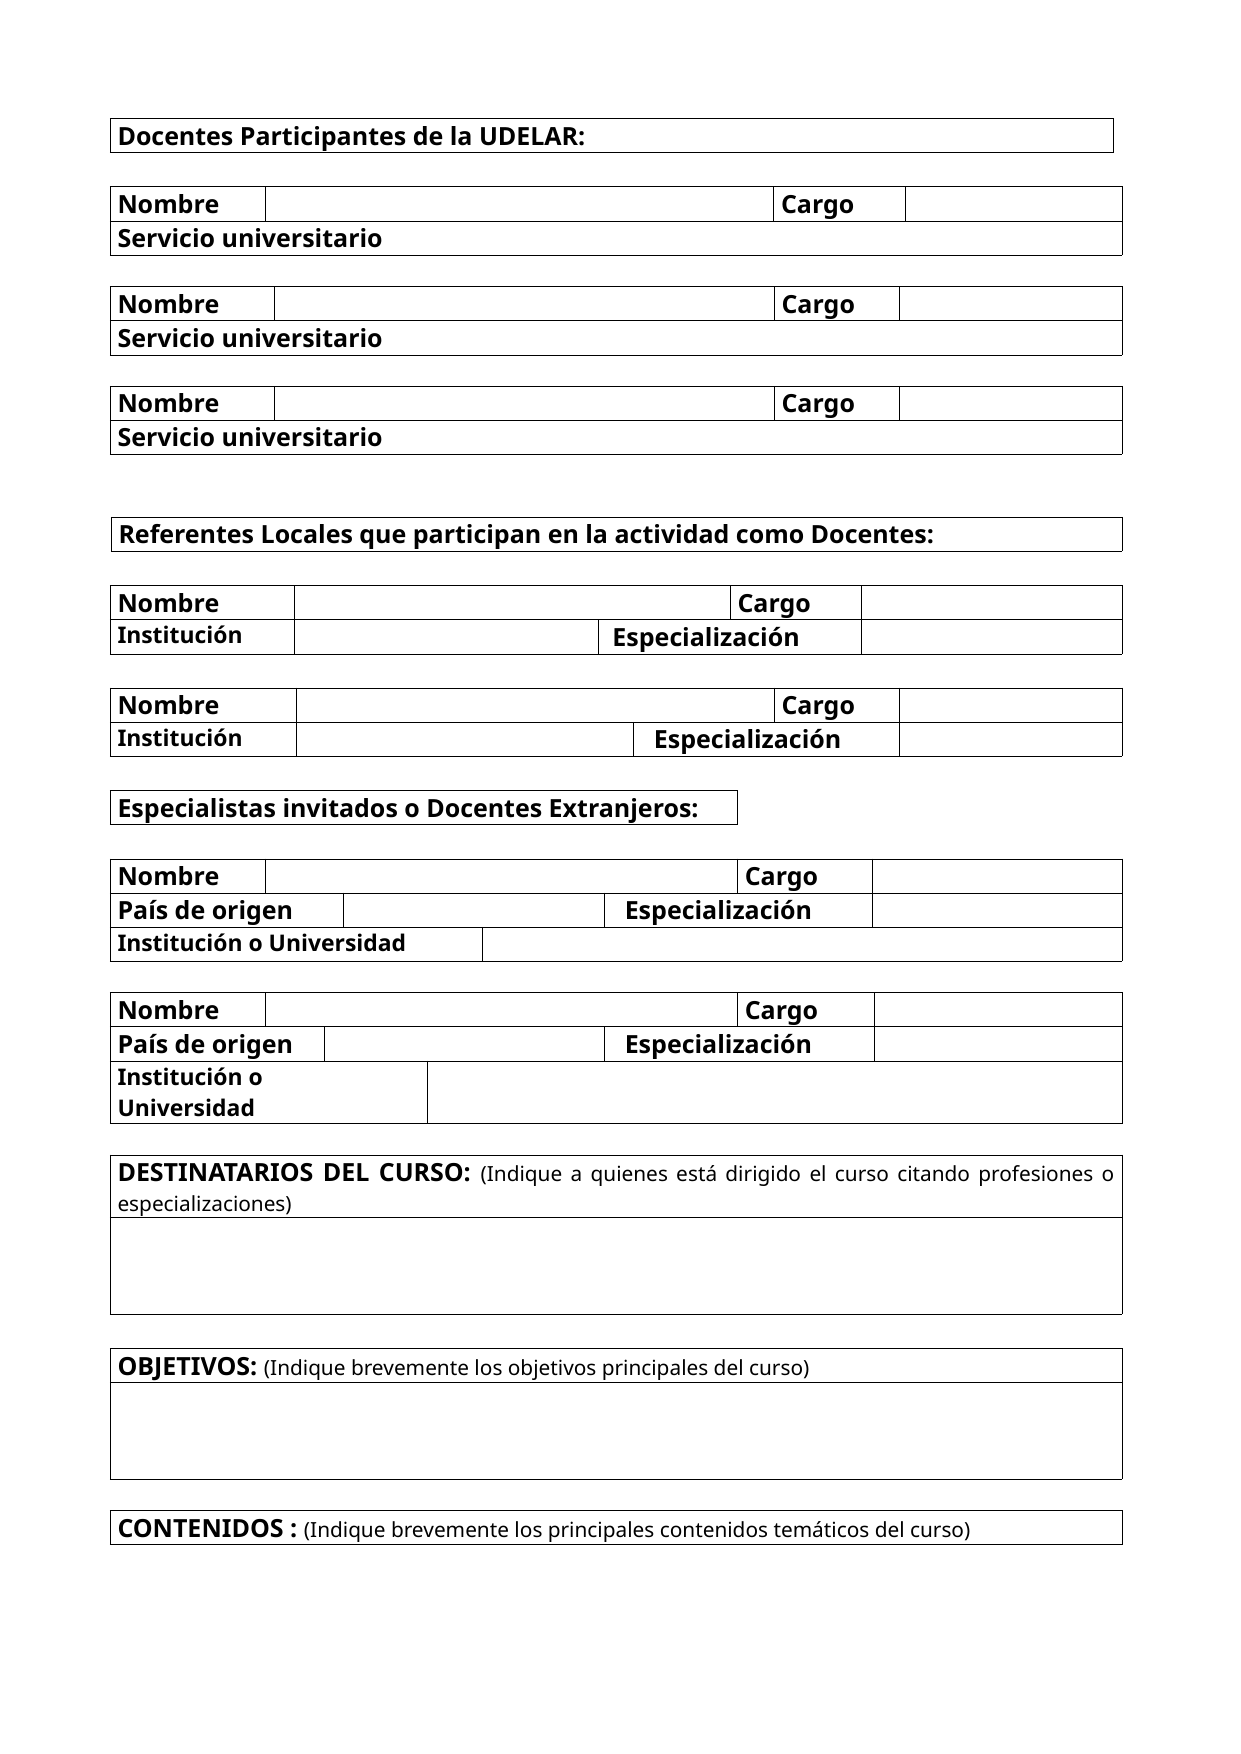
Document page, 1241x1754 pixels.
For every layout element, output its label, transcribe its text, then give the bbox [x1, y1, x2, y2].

table_header [1123, 186, 1144, 221]
table_header [295, 586, 730, 619]
table_cell Especialización [599, 620, 861, 653]
table_cell Servicio universitario [111, 321, 435, 354]
table_header Nombre [111, 993, 265, 1026]
table_header Cargo [774, 187, 905, 221]
table_cell Institución o Universidad [111, 1062, 427, 1123]
table_cell [1130, 1026, 1154, 1061]
table_header [275, 387, 774, 420]
table_cell [862, 620, 1122, 653]
table_cell [435, 421, 774, 454]
table_cell [440, 222, 773, 255]
table_cell [905, 222, 1122, 255]
table_cell [1123, 927, 1154, 961]
table_header [900, 387, 1122, 420]
table_header Cargo [731, 586, 861, 619]
table_header Nombre [111, 586, 294, 619]
table_header [266, 860, 737, 893]
table_cell País de origen [111, 894, 343, 927]
table_cell [1130, 893, 1154, 927]
table_cell [899, 421, 1122, 454]
table_header Nombre [111, 287, 274, 320]
table_cell [774, 222, 905, 255]
table_header [1130, 992, 1154, 1026]
table_header [275, 287, 774, 320]
table_header [875, 993, 1122, 1026]
table_cell [428, 1062, 1122, 1123]
table_header Nombre [111, 187, 265, 221]
table_cell Especialización [605, 1027, 874, 1061]
table_cell Servicio universitario [111, 421, 435, 454]
table_header Cargo [775, 387, 899, 420]
table_cell [111, 1218, 1122, 1314]
table_cell Institución [111, 620, 294, 653]
table_header [900, 689, 1122, 722]
table_header [297, 689, 774, 722]
table_cell [483, 928, 1122, 961]
table_cell Especialización [605, 894, 872, 927]
table_header [266, 993, 737, 1026]
table_header [266, 187, 773, 221]
table_header [1123, 859, 1130, 893]
table_header Nombre [111, 689, 296, 722]
table_cell País de origen [111, 1027, 324, 1061]
table_header [1123, 517, 1145, 551]
table_header [900, 287, 1122, 320]
table_cell Institución o Universidad [111, 928, 482, 961]
table_cell [1123, 619, 1144, 653]
table_header Cargo [775, 689, 899, 722]
table_header Referentes Locales que participan en la actividad como Docentes: [112, 518, 1122, 551]
table_header Cargo [775, 287, 899, 320]
table_header Docentes Participantes de la UDELAR: [111, 119, 1113, 152]
table_cell [774, 321, 899, 354]
table_header OBJETIVOS: (Indique brevemente los objetivos principales del curso) [111, 1349, 1122, 1382]
table_cell Institución [111, 723, 296, 756]
table_header [873, 860, 1122, 893]
table_cell [1123, 893, 1130, 927]
table_cell [900, 723, 1122, 756]
table_header Especialistas invitados o Docentes Extranjeros: [111, 791, 737, 824]
table_header DESTINATARIOS DEL CURSO: (Indique a quienes está dirigido el curso citando profesiones o especializaciones) [111, 1156, 1122, 1217]
table_cell [1123, 1061, 1154, 1123]
table_cell Servicio universitario [111, 222, 439, 255]
table_cell [1123, 1026, 1130, 1061]
table_header [1114, 118, 1121, 152]
table_header [1123, 992, 1130, 1026]
table_cell [435, 321, 774, 354]
table_cell Especialización [634, 723, 899, 756]
table_cell [325, 1027, 604, 1061]
table_cell [899, 321, 1122, 354]
table_header Cargo [738, 993, 874, 1026]
table_cell [1123, 221, 1144, 255]
table_cell [295, 620, 598, 653]
table_header CONTENIDOS : (Indique brevemente los principales contenidos temáticos del curso) [111, 1511, 1122, 1544]
table_header [1130, 859, 1154, 893]
table_header Cargo [738, 860, 872, 893]
table_header [738, 790, 1180, 824]
table_header [906, 187, 1122, 221]
table_cell [344, 894, 604, 927]
table_cell [875, 1027, 1122, 1061]
table_header [1123, 585, 1144, 619]
table_header Nombre [111, 860, 265, 893]
table_cell [873, 894, 1122, 927]
table_header Nombre [111, 387, 274, 420]
table_cell [297, 723, 633, 756]
table_header [862, 586, 1122, 619]
table_cell [774, 421, 899, 454]
table_cell [111, 1383, 1122, 1479]
